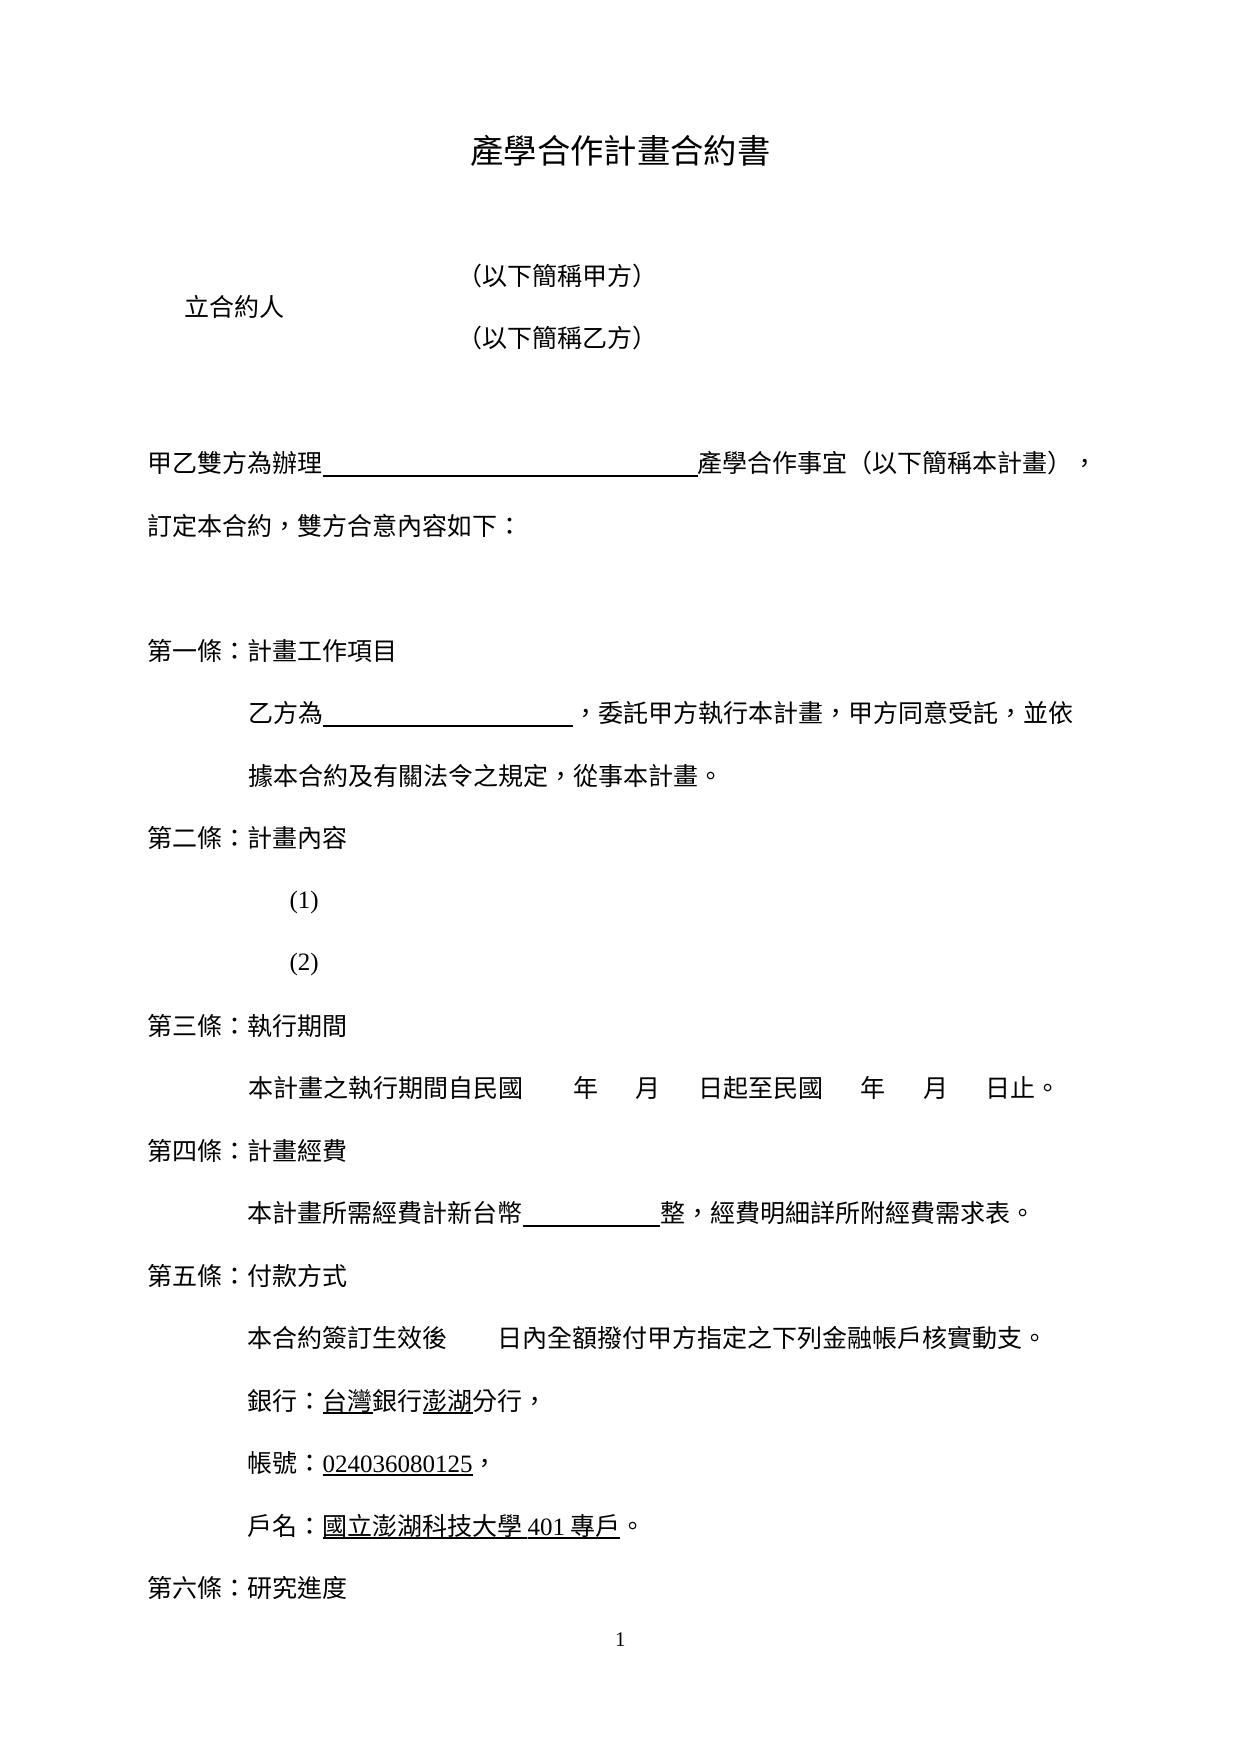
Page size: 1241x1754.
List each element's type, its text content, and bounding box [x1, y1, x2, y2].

text 戶名：國立澎湖科技大學401專戶。 [247, 1483, 1092, 1545]
text 第二條：計畫內容 [148, 795, 1092, 858]
table_header （以下簡稱甲方） [309, 233, 1096, 295]
text 第一條：計畫工作項目 [148, 608, 1092, 670]
table_header 立合約人 [159, 233, 309, 358]
text 乙方為 ，委託甲方執行本計畫，甲方同意受託，並依據本合約及有關法令之規定，從事本計畫。 [248, 670, 1092, 795]
text 產學合作計畫合約書 [148, 108, 1092, 170]
text 第六條：研究進度 [148, 1545, 1092, 1608]
text 銀行：台灣銀行澎湖分行， [247, 1358, 1092, 1420]
table_cell （以下簡稱乙方） [309, 295, 1096, 358]
text 本合約簽訂生效後 日內全額撥付甲方指定之下列金融帳戶核實動支。 [247, 1295, 1092, 1358]
text 本計畫所需經費計新台幣 整，經費明細詳所附經費需求表。 [248, 1170, 1092, 1233]
text 第三條：執行期間 [148, 983, 1092, 1045]
text 第五條：付款方式 [148, 1233, 1092, 1295]
text 本計畫之執行期間自民國 年 月 日起至民國 年 月 日止。 [248, 1045, 1092, 1108]
text 甲乙雙方為辦理 產學合作事宜（以下簡稱本計畫），訂定本合約，雙方合意內容如下： [148, 420, 1092, 545]
text 第四條：計畫經費 [148, 1108, 1092, 1170]
text 帳號：024036080125， [247, 1420, 1092, 1483]
